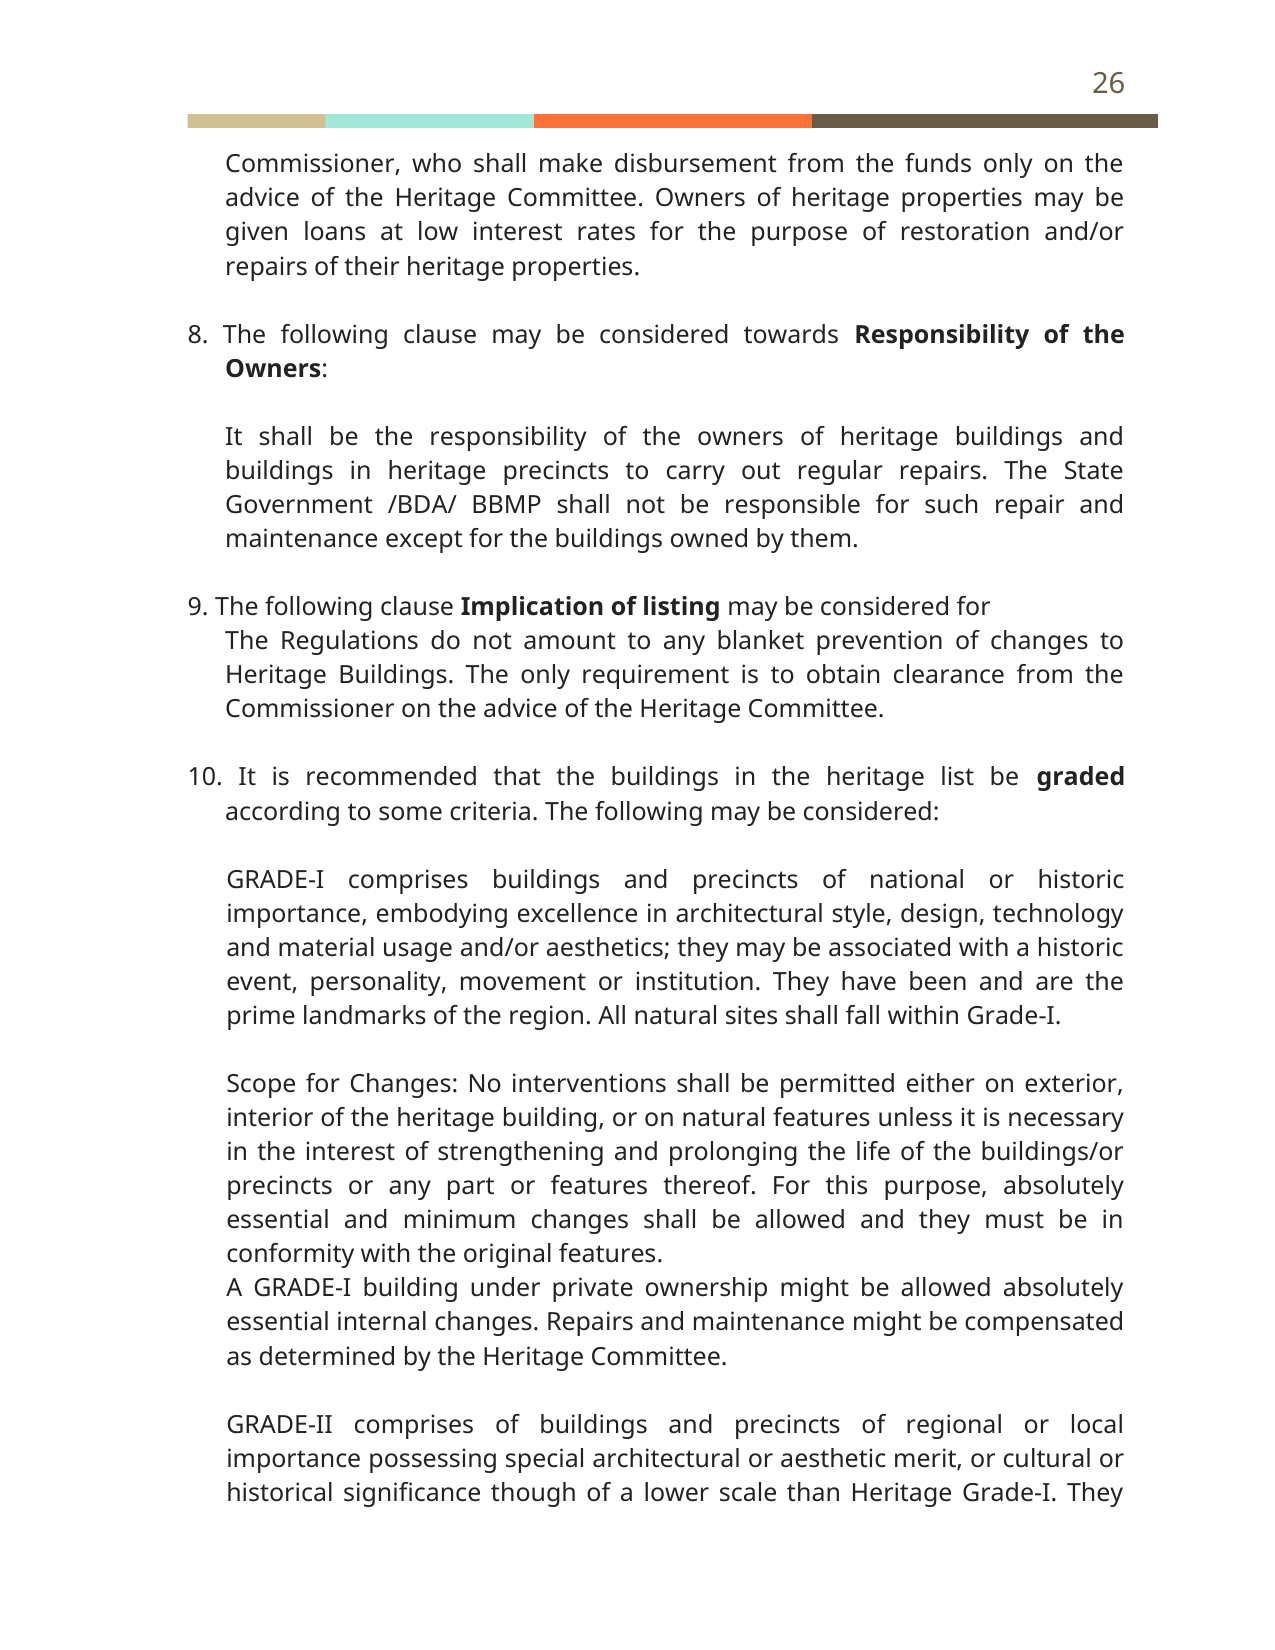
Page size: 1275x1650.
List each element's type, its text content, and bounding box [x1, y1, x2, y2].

text Scope for Changes: No interventions shall be permitted either on exterior, interior of the heritage building, or on natural features unless it is necessary in the interest of strengthening and prolonging the life of the buildings/or precincts or any part or features thereof. For this purpose, absolutely essential and minimum changes shall be allowed and they must be in conformity with the original features. [226, 1066, 1125, 1270]
text 10. It is recommended that the buildings in the heritage list be graded according to some criteria. The following may be considered: [187, 759, 1125, 827]
text Commissioner, who shall make disbursement from the funds only on the advice of the Heritage Committee. Owners of heritage properties may be given loans at low interest rates for the purpose of restoration and/or repairs of their heritage properties. [225, 146, 1125, 282]
text A GRADE-I building under private ownership might be allowed absolutely essential internal changes. Repairs and maintenance might be compensated as determined by the Heritage Committee. [226, 1270, 1125, 1372]
text The Regulations do not amount to any blanket prevention of changes to Heritage Buildings. The only requirement is to obtain clearance from the Commissioner on the advice of the Heritage Committee. [225, 623, 1125, 725]
text It shall be the responsibility of the owners of heritage buildings and buildings in heritage precincts to carry out regular repairs. The State Government /BDA/ BBMP shall not be responsible for such repair and maintenance except for the buildings owned by them. [225, 418, 1125, 555]
text GRADE-II comprises of buildings and precincts of regional or local importance possessing special architectural or aesthetic merit, or cultural or historical significance though of a lower scale than Heritage Grade-I. They [226, 1406, 1125, 1508]
text GRADE-I comprises buildings and precincts of national or historic importance, embodying excellence in architectural style, design, technology and material usage and/or aesthetics; they may be associated with a historic event, personality, movement or institution. They have been and are the prime landmarks of the region. All natural sites shall fall within Grade-I. [226, 861, 1125, 1032]
picture [187, 114, 1158, 128]
text 8. The following clause may be considered towards Responsibility of the Owners: [187, 316, 1125, 384]
text 9. The following clause Implication of listing may be considered for [187, 589, 1125, 623]
